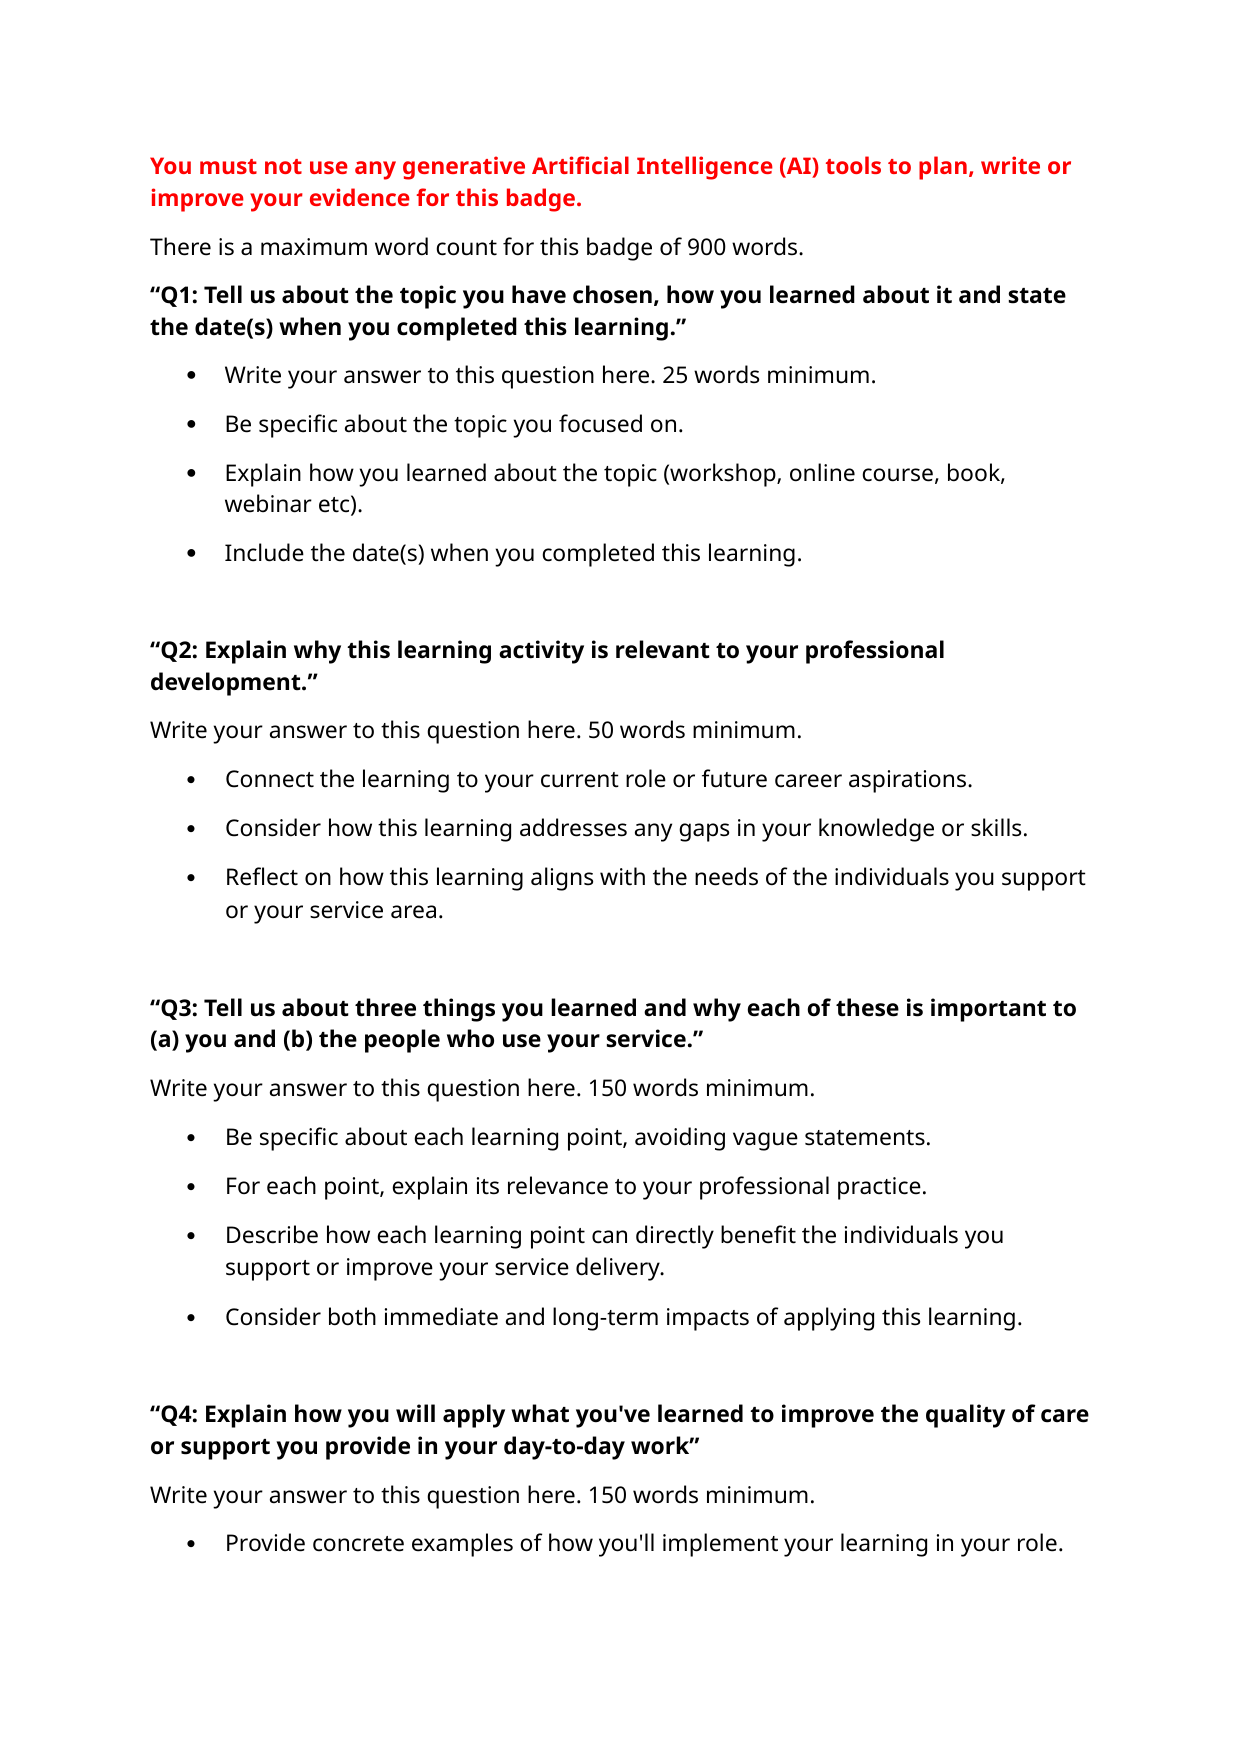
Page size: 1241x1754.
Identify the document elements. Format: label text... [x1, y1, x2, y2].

list Include the date(s) when you completed this learning. [187, 537, 1090, 568]
text Write your answer to this question here. 50 words minimum. [150, 714, 1090, 746]
text Write your answer to this question here. 150 words minimum. [150, 1072, 1090, 1103]
list Explain how you learned about the topic (workshop, online course, book, webinar etc). [187, 456, 1090, 519]
text There is a maximum word count for this badge of 900 words. [150, 230, 1090, 262]
list Consider both immediate and long-term impacts of applying this learning. [187, 1300, 1090, 1332]
text “Q2: Explain why this learning activity is relevant to your professional development.” [150, 634, 1090, 697]
list For each point, explain its relevance to your professional practice. [187, 1169, 1090, 1201]
text “Q1: Tell us about the topic you have chosen, how you learned about it and state the date(s) when you completed this learning.” [150, 279, 1090, 342]
list Be specific about each learning point, avoiding vague statements. [187, 1120, 1090, 1152]
list Reflect on how this learning aligns with the needs of the individuals you support or your service area. [187, 861, 1090, 925]
text You must not use any generative Artificial Intelligence (AI) tools to plan, write or improve your evidence for this badge. [150, 150, 1090, 213]
text Write your answer to this question here. 150 words minimum. [150, 1478, 1090, 1510]
text “Q4: Explain how you will apply what you've learned to improve the quality of care or support you provide in your day-to-day work” [150, 1398, 1090, 1461]
list Write your answer to this question here. 25 words minimum. [187, 359, 1090, 391]
list Connect the learning to your current role or future career aspirations. [187, 763, 1090, 794]
list Provide concrete examples of how you'll implement your learning in your role. [187, 1527, 1090, 1558]
list Describe how each learning point can directly benefit the individuals you support or improve your service delivery. [187, 1219, 1090, 1282]
list Consider how this learning addresses any gaps in your knowledge or skills. [187, 812, 1090, 843]
list Be specific about the topic you focused on. [187, 408, 1090, 439]
text “Q3: Tell us about three things you learned and why each of these is important to (a) you and (b) the people who use your service.” [150, 991, 1090, 1054]
